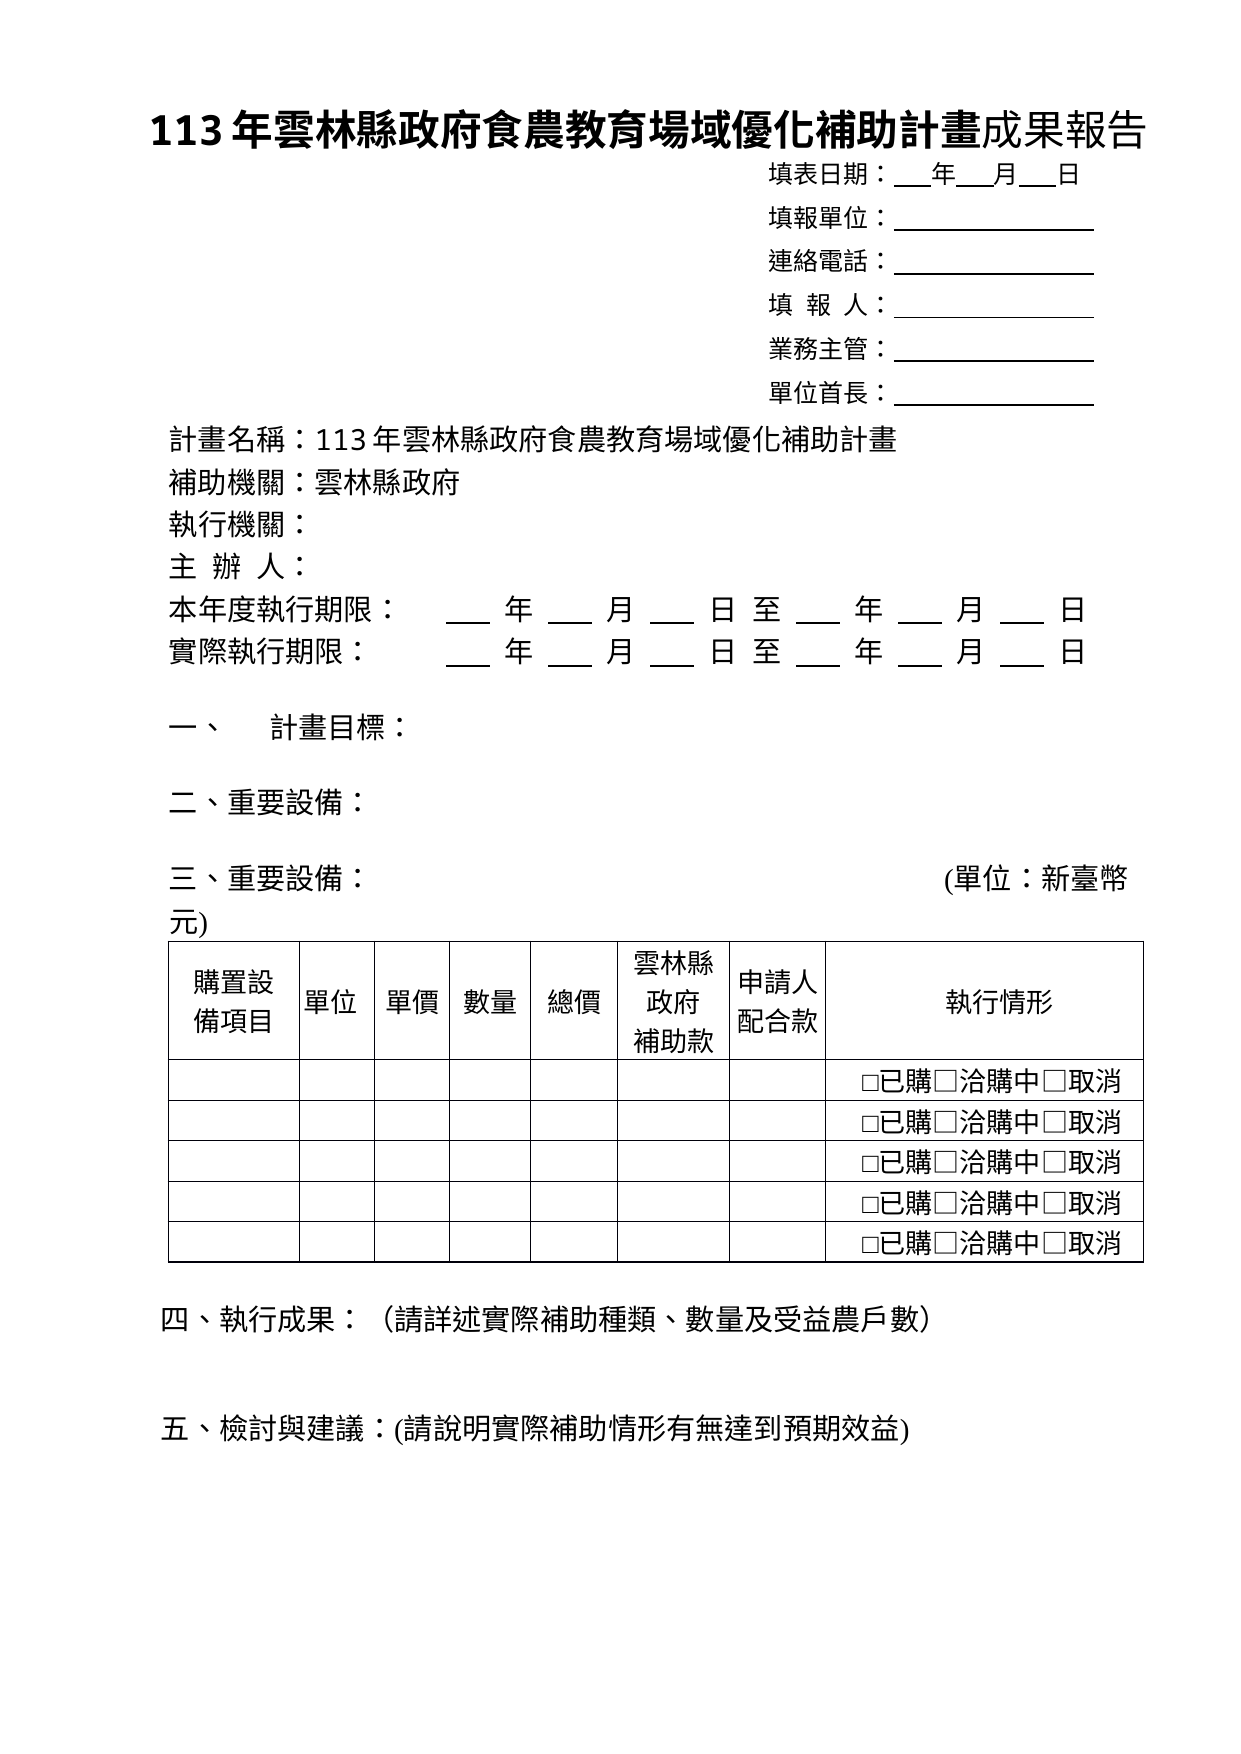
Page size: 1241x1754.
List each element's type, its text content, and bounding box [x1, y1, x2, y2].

table_header 雲林縣政府 補助款 [618, 942, 729, 1059]
table_cell [730, 1141, 825, 1181]
table_cell [169, 1101, 299, 1140]
table_cell [730, 1182, 825, 1221]
table_cell [300, 1222, 374, 1261]
list 計畫目標： [169, 704, 1165, 747]
table_header 執行情形 [826, 942, 1143, 1059]
text 主 辦 人： [169, 544, 1165, 586]
table_cell [300, 1182, 374, 1221]
text 業務主管： [169, 329, 1165, 366]
text 連絡電話： [169, 242, 1165, 278]
text 計畫名稱：113年雲林縣政府食農教育場域優化補助計畫 [168, 417, 1165, 459]
table_cell □已購□洽購中□取消 [826, 1182, 1143, 1221]
table_header 申請人 配合款 [730, 942, 825, 1059]
table_cell [450, 1222, 530, 1261]
table_cell [375, 1182, 449, 1221]
table_cell [730, 1101, 825, 1140]
table_cell [450, 1182, 530, 1221]
table_cell [300, 1060, 374, 1100]
table_cell [730, 1222, 825, 1261]
table_cell [169, 1182, 299, 1221]
text 填報單位： [169, 198, 1165, 234]
table_cell [450, 1141, 530, 1181]
table_cell □已購□洽購中□取消 [826, 1222, 1143, 1261]
table_cell [730, 1060, 825, 1100]
table_header 總價 [531, 942, 617, 1059]
text 四、執行成果：（請詳述實際補助種類、數量及受益農戶數） [161, 1296, 1165, 1338]
table_cell [169, 1141, 299, 1181]
table_cell [450, 1101, 530, 1140]
table_cell [531, 1060, 617, 1100]
table_cell [375, 1222, 449, 1261]
text 113年雲林縣政府食農教育場域優化補助計畫成果報告 [131, 111, 1165, 154]
table_header 單價 [375, 942, 449, 1059]
table_cell [618, 1101, 729, 1140]
table_cell [450, 1060, 530, 1100]
table_cell [531, 1101, 617, 1140]
text 三、重要設備： (單位：新臺幣元) [169, 856, 1165, 941]
table_header 購置設 備項目 [169, 942, 299, 1059]
table_cell [618, 1222, 729, 1261]
text 實際執行期限： 年 月 日 至 年 月 日 [169, 628, 1165, 671]
table_cell [618, 1060, 729, 1100]
table_cell □已購□洽購中□取消 [826, 1060, 1143, 1100]
table_cell [300, 1141, 374, 1181]
table_cell [375, 1060, 449, 1100]
table_cell [300, 1101, 374, 1140]
table_cell [531, 1182, 617, 1221]
text 本年度執行期限： 年 月 日 至 年 月 日 [169, 586, 1165, 628]
table_header 單位 [300, 942, 374, 1059]
text 填表日期： 年 月 日 [169, 154, 1165, 191]
table_cell [531, 1141, 617, 1181]
table_cell [618, 1141, 729, 1181]
text 單位首長： [169, 373, 1165, 409]
table_cell [169, 1060, 299, 1100]
table_cell [375, 1141, 449, 1181]
text 五、檢討與建議：(請說明實際補助情形有無達到預期效益) [161, 1405, 1165, 1448]
text 二、重要設備： [169, 780, 1165, 822]
text 填 報 人： [169, 286, 1165, 322]
table_cell [618, 1182, 729, 1221]
table_cell [169, 1222, 299, 1261]
table_header 數量 [450, 942, 530, 1059]
table_cell □已購□洽購中□取消 [826, 1141, 1143, 1181]
table_cell [531, 1222, 617, 1261]
text 補助機關：雲林縣政府 [168, 459, 1165, 502]
table_cell □已購□洽購中□取消 [826, 1101, 1143, 1140]
text 執行機關： [169, 502, 1165, 544]
table_cell [375, 1101, 449, 1140]
